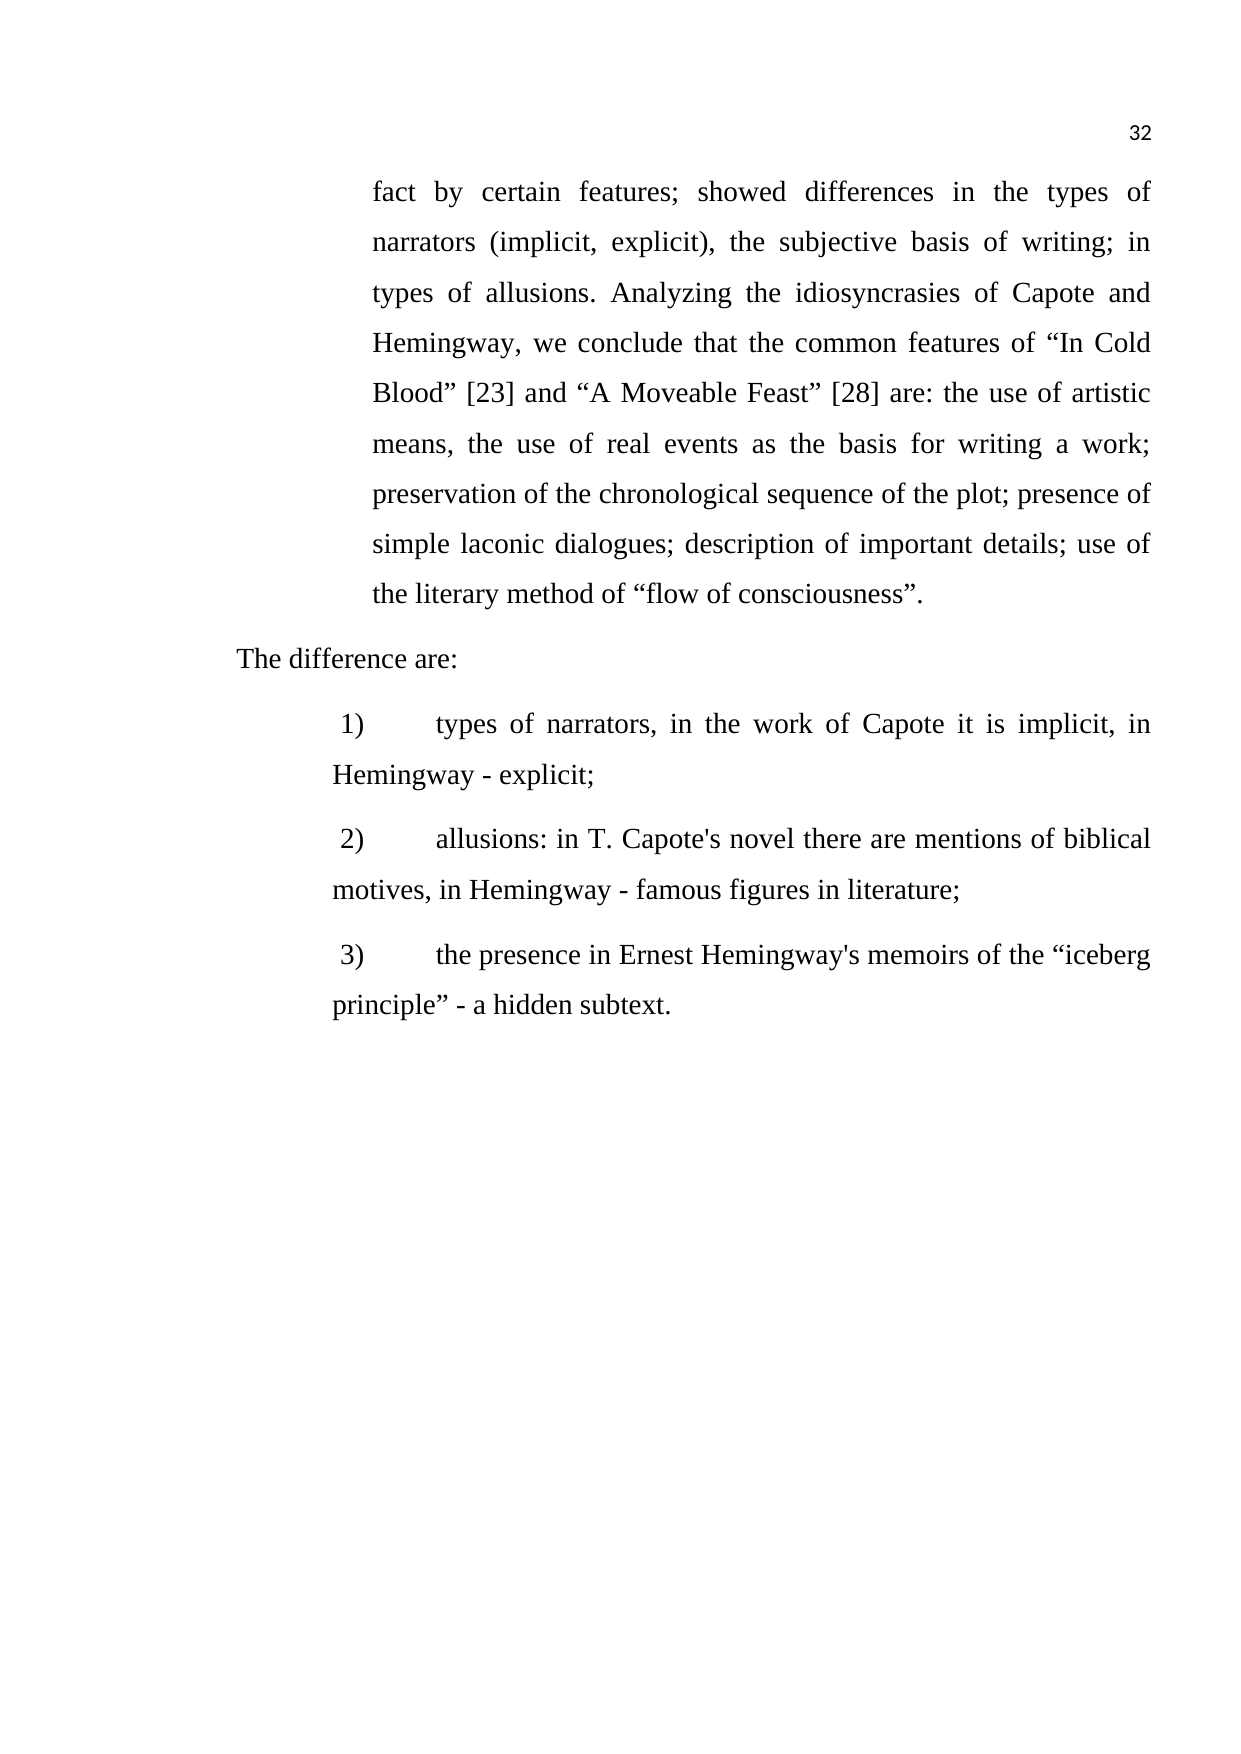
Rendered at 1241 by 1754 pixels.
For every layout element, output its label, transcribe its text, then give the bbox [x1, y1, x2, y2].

list allusions: in T. Capote's novel there are mentions of biblical motives, in Hemingway - famous figures in literature; [236, 822, 1152, 906]
list types of narrators, in the work of Capote it is implicit, in Hemingway - explicit; [236, 706, 1152, 790]
list the presence in Ernest Hemingway's memoirs of the “iceberg principle” - a hidden subtext. [236, 937, 1152, 1021]
text The difference are: [177, 642, 1152, 675]
list fact by certain features; showed differences in the types of narrators (implicit, explicit), the subjective basis of writing; in types of allusions. Analyzing the idiosyncrasies of Capote and Hemingway, we conclude that the common features of “In Cold Blood” [23] and “A Moveable Feast” [28] are: the use of artistic means, the use of real events as the basis for writing a work; preservation of the chronological sequence of the plot; presence of simple laconic dialogues; description of important details; use of the literary method of “flow of consciousness”. [290, 174, 1152, 610]
